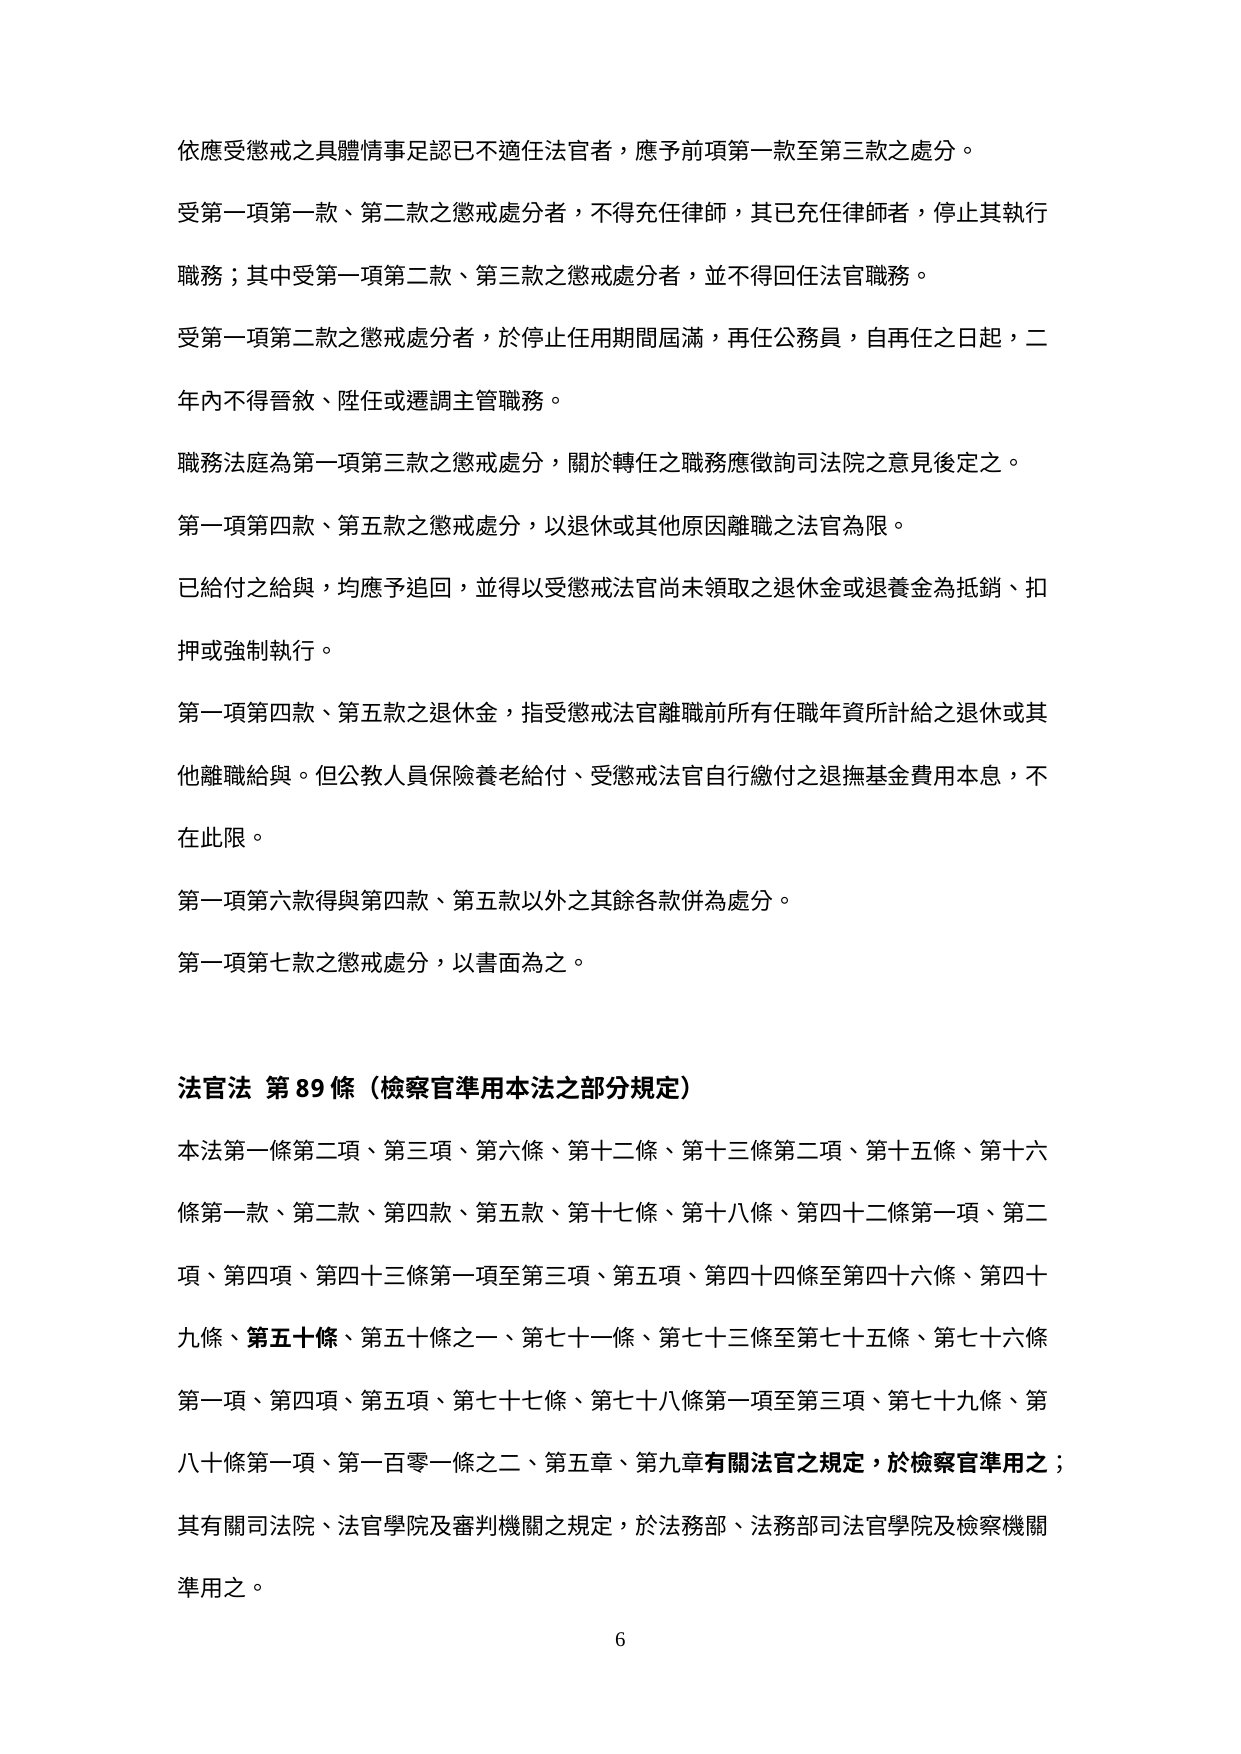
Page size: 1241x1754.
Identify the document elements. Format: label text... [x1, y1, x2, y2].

text 第一項第四款、第五款之懲戒處分，以退休或其他原因離職之法官為限。 [177, 483, 1063, 545]
text 本法第一條第二項、第三項、第六條、第十二條、第十三條第二項、第十五條、第十六條第一款、第二款、第四款、第五款、第十七條、第十八條、第四十二條第一項、第二項、第四項、第四十三條第一項至第三項、第五項、第四十四條至第四十六條、第四十九條、第五十條、第五十條之一、第七十一條、第七十三條至第七十五條、第七十六條第一項、第四項、第五項、第七十七條、第七十八條第一項至第三項、第七十九條、第八十條第一項、第一百零一條之二、第五章、第九章有關法官之規定，於檢察官準用之；其有關司法院、法官學院及審判機關之規定，於法務部、法務部司法官學院及檢察機關準用之。 [177, 1108, 1063, 1608]
text 法官法 第89條（檢察官準用本法之部分規定） [177, 1045, 1063, 1108]
text 依應受懲戒之具體情事足認已不適任法官者，應予前項第一款至第三款之處分。 [177, 108, 1063, 170]
text 第一項第四款、第五款之退休金，指受懲戒法官離職前所有任職年資所計給之退休或其他離職給與。但公教人員保險養老給付、受懲戒法官自行繳付之退撫基金費用本息，不在此限。 [177, 670, 1063, 858]
text 第一項第七款之懲戒處分，以書面為之。 [177, 920, 1063, 983]
text 職務法庭為第一項第三款之懲戒處分，關於轉任之職務應徵詢司法院之意見後定之。 [177, 420, 1063, 483]
text 受第一項第二款之懲戒處分者，於停止任用期間屆滿，再任公務員，自再任之日起，二年內不得晉敘、陞任或遷調主管職務。 [177, 295, 1063, 420]
text 第一項第六款得與第四款、第五款以外之其餘各款併為處分。 [177, 858, 1063, 920]
text 受第一項第一款、第二款之懲戒處分者，不得充任律師，其已充任律師者，停止其執行職務；其中受第一項第二款、第三款之懲戒處分者，並不得回任法官職務。 [177, 170, 1063, 295]
text 已給付之給與，均應予追回，並得以受懲戒法官尚未領取之退休金或退養金為抵銷、扣押或強制執行。 [177, 545, 1063, 670]
